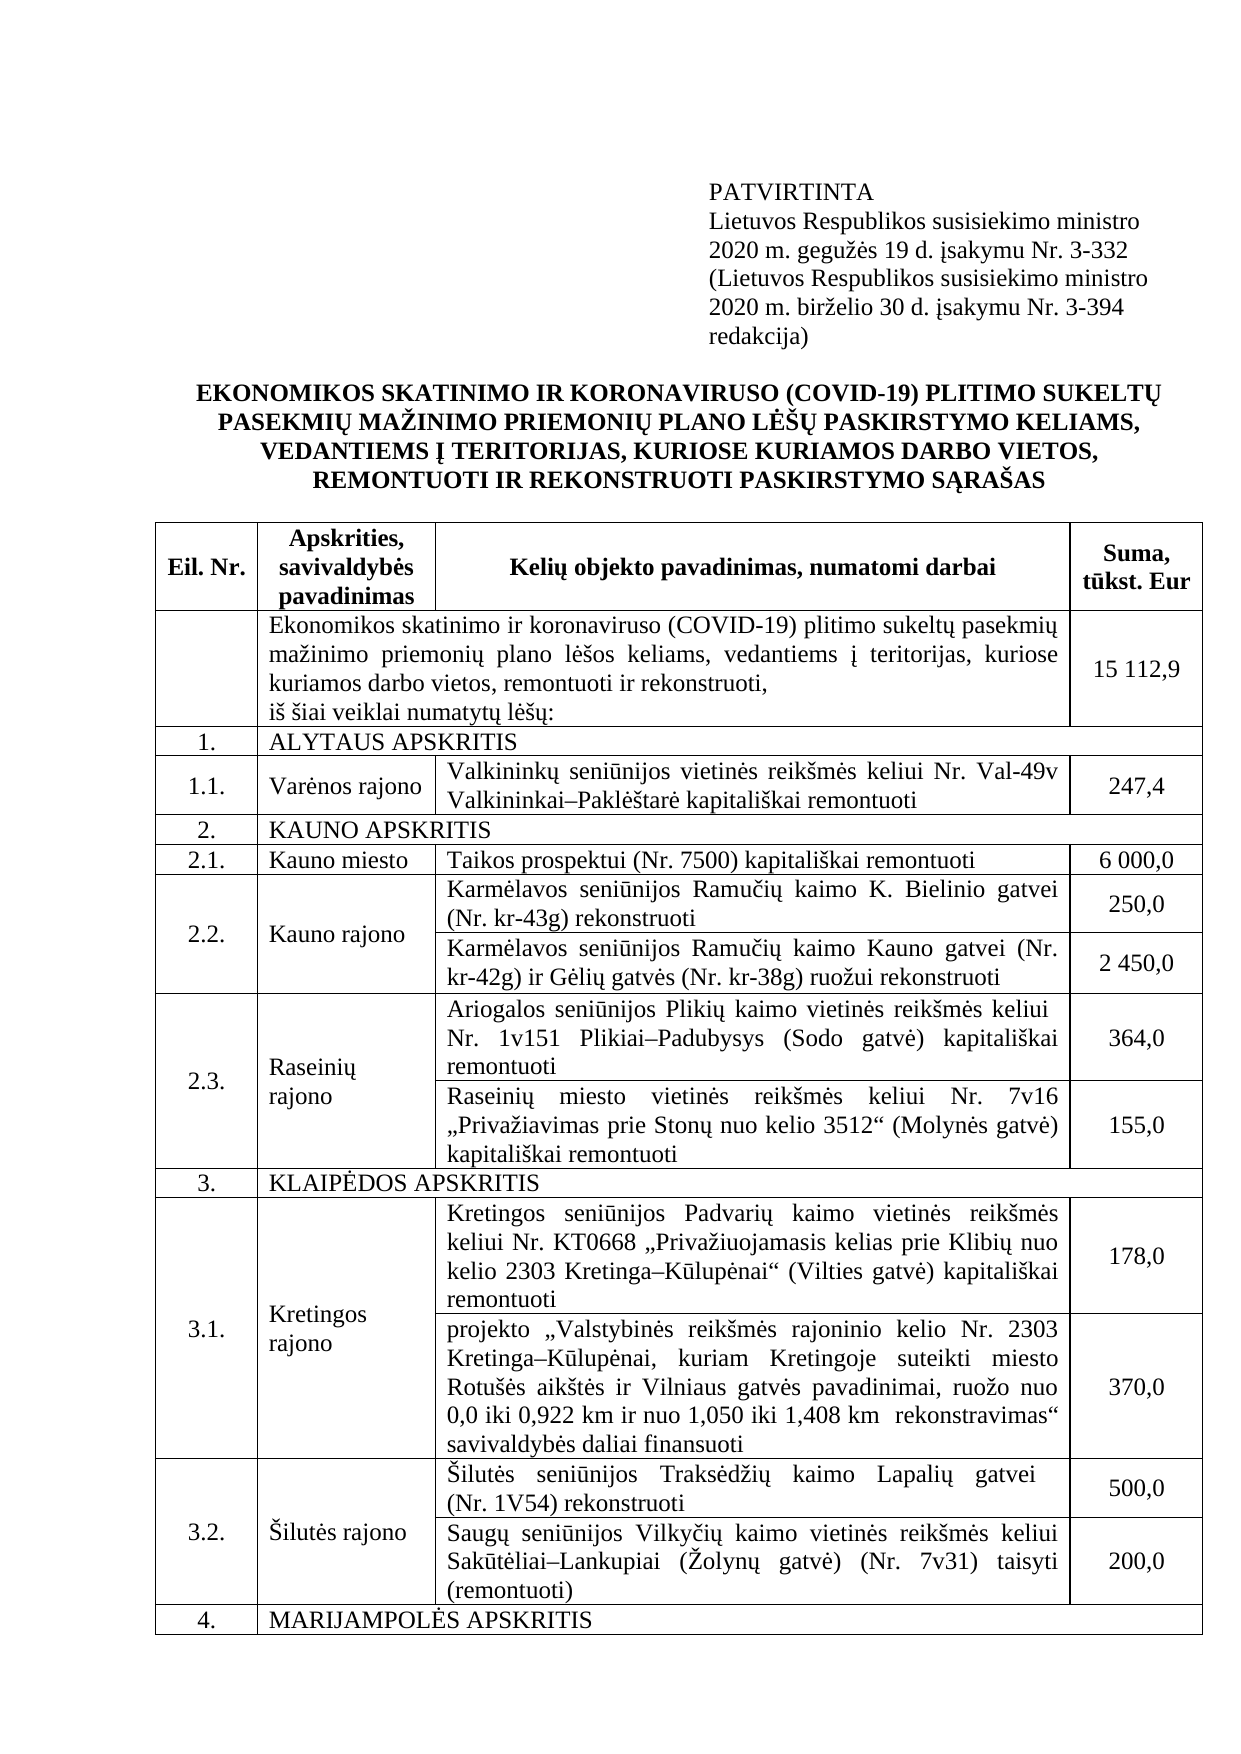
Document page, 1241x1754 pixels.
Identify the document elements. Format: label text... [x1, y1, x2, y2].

table_cell 2.2. [156, 875, 257, 993]
table_cell Karmėlavos seniūnijos Ramučių kaimo K. Bielinio gatvei (Nr. kr-43g) rekonstruoti [436, 875, 1069, 932]
table_cell 155,0 [1071, 1081, 1202, 1167]
table_cell 250,0 [1071, 875, 1202, 932]
text 2020 m. birželio 30 d. įsakymu Nr. 3-394 [709, 292, 1181, 321]
table_header Apskrities, savivaldybės pavadinimas [258, 523, 435, 609]
table_cell 3.2. [156, 1459, 257, 1604]
table_header Kelių objekto pavadinimas, numatomi darbai [436, 523, 1069, 609]
table_cell 178,0 [1071, 1198, 1202, 1313]
table_cell Ariogalos seniūnijos Plikių kaimo vietinės reikšmės keliui Nr. 1v151 Plikiai–Padubysys (Sodo gatvė) kapitališkai remontuoti [436, 994, 1069, 1080]
table_cell MARIJAMPOLĖS APSKRITIS [258, 1605, 1202, 1634]
table_cell Taikos prospektui (Nr. 7500) kapitališkai remontuoti [436, 845, 1069, 873]
text (Lietuvos Respublikos susisiekimo ministro [709, 263, 1181, 292]
table_cell Kretingos seniūnijos Padvarių kaimo vietinės reikšmės keliui Nr. KT0668 „Privažiuojamasis kelias prie Klibių nuo kelio 2303 Kretinga–Kūlupėnai“ (Vilties gatvė) kapitališkai remontuoti [436, 1198, 1069, 1313]
table_cell Šilutės seniūnijos Traksėdžių kaimo Lapalių gatvei (Nr. 1V54) rekonstruoti [436, 1459, 1069, 1517]
text Lietuvos Respublikos susisiekimo ministro [709, 206, 1181, 235]
text redakcija) [709, 321, 1181, 350]
text PATVIRTINTA [709, 177, 1181, 206]
table_header Eil. Nr. [156, 523, 257, 609]
table_cell 2 450,0 [1071, 933, 1202, 993]
table_cell 6 000,0 [1071, 845, 1202, 873]
table_cell 1. [156, 727, 257, 755]
table_cell ALYTAUS APSKRITIS [258, 727, 1202, 755]
table_cell Kretingos rajono [258, 1198, 435, 1458]
table_cell KAUNO APSKRITIS [258, 815, 1202, 844]
table_cell 200,0 [1071, 1518, 1202, 1604]
table_cell 247,4 [1071, 756, 1202, 814]
table_cell Raseinių rajono [258, 994, 435, 1167]
table_cell 3. [156, 1169, 257, 1197]
table_cell 15 112,9 [1071, 611, 1202, 726]
table_cell Saugų seniūnijos Vilkyčių kaimo vietinės reikšmės keliui Sakūtėliai–Lankupiai (Žolynų gatvė) (Nr. 7v31) taisyti (remontuoti) [436, 1518, 1069, 1604]
table_cell 3.1. [156, 1198, 257, 1458]
text EKONOMIKOS SKATINIMO IR KORONAVIRUSO (COVID-19) PLITIMO SUKELTŲ PASEKMIŲ MAŽINIMO PRIEMONIŲ PLANO LĖŠŲ PASKIRSTYMO KELIAMS, VEDANTIEMS Į TERITORIJAS, KURIOSE KURIAMOS DARBO VIETOS, REMONTUOTI IR REKONSTRUOTI Paskirstymo SĄRAŠAS [177, 378, 1181, 493]
table_cell KLAIPĖDOS APSKRITIS [258, 1169, 1202, 1197]
text 2020 m. gegužės 19 d. įsakymu Nr. 3-332 [709, 235, 1181, 263]
table_cell projekto „Valstybinės reikšmės rajoninio kelio Nr. 2303 Kretinga–Kūlupėnai, kuriam Kretingoje suteikti miesto Rotušės aikštės ir Vilniaus gatvės pavadinimai, ruožo nuo 0,0 iki 0,922 km ir nuo 1,050 iki 1,408 km rekonstravimas“ savivaldybės daliai finansuoti [436, 1314, 1069, 1458]
table_cell 2. [156, 815, 257, 844]
table_cell [156, 611, 257, 726]
table_cell Ekonomikos skatinimo ir koronaviruso (COVID-19) plitimo sukeltų pasekmių mažinimo priemonių plano lėšos keliams, vedantiems į teritorijas, kuriose kuriamos darbo vietos, remontuoti ir rekonstruoti, iš šiai veiklai numatytų lėšų: [258, 611, 1069, 726]
table_cell 500,0 [1071, 1459, 1202, 1517]
table_cell Kauno rajono [258, 875, 435, 993]
table_header Suma, tūkst. Eur [1071, 523, 1202, 609]
table_cell 364,0 [1071, 994, 1202, 1080]
table_cell 4. [156, 1605, 257, 1634]
table_cell 2.1. [156, 845, 257, 873]
table_cell 1.1. [156, 756, 257, 814]
table_cell Raseinių miesto vietinės reikšmės keliui Nr. 7v16 „Privažiavimas prie Stonų nuo kelio 3512“ (Molynės gatvė) kapitališkai remontuoti [436, 1081, 1069, 1167]
table_cell Valkininkų seniūnijos vietinės reikšmės keliui Nr. Val-49v Valkininkai–Paklėštarė kapitališkai remontuoti [436, 756, 1069, 814]
table_cell Karmėlavos seniūnijos Ramučių kaimo Kauno gatvei (Nr. kr-42g) ir Gėlių gatvės (Nr. kr-38g) ruožui rekonstruoti [436, 933, 1069, 993]
table_cell Varėnos rajono [258, 756, 435, 814]
table_cell 370,0 [1071, 1314, 1202, 1458]
table_cell 2.3. [156, 994, 257, 1167]
table_cell Šilutės rajono [258, 1459, 435, 1604]
table_cell Kauno miesto [258, 845, 435, 873]
